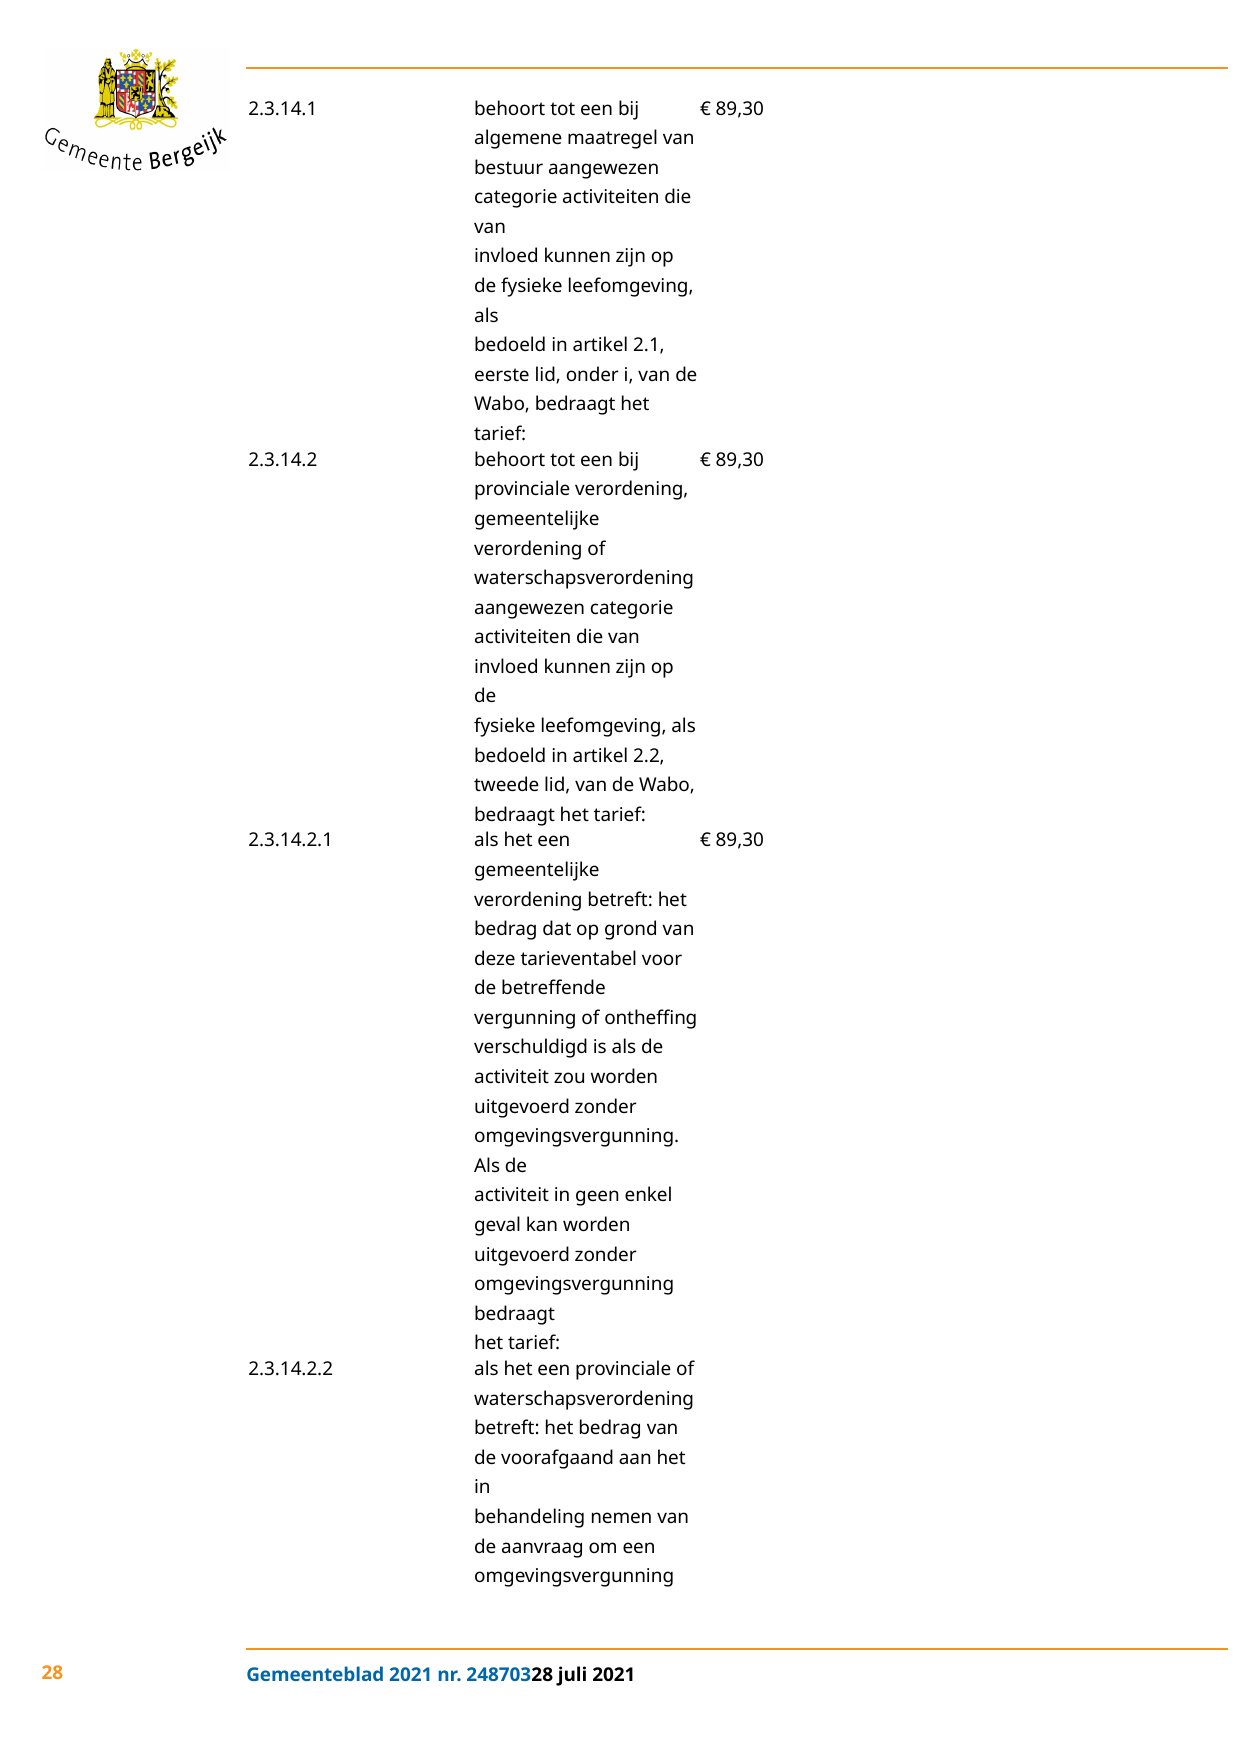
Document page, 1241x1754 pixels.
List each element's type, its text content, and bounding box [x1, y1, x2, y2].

table_cell [926, 95, 1152, 446]
table_cell 2.3.14.2 [248, 446, 474, 827]
table_cell 2.3.14.1 [248, 95, 474, 446]
table_cell € 89,30 [700, 446, 926, 827]
table_cell € 89,30 [700, 827, 926, 1355]
table_cell behoort tot een bij algemene maatregel van bestuur aangewezen categorie activiteiten die van invloed kunnen zijn op de fysieke leefomgeving, als bedoeld in artikel 2.1, eerste lid, onder i, van de Wabo, bedraagt het tarief: [474, 95, 700, 446]
table_cell [926, 1355, 1152, 1588]
table_cell 2.3.14.2.2 [248, 1355, 474, 1588]
table_cell als het een gemeentelijke verordening betreft: het bedrag dat op grond van deze tarieventabel voor de betreffende vergunning of ontheffing verschuldigd is als de activiteit zou worden uitgevoerd zonder omgevingsvergunning. Als de activiteit in geen enkel geval kan worden uitgevoerd zonder omgevingsvergunning bedraagt het tarief: [474, 827, 700, 1355]
table_cell [700, 1355, 926, 1588]
table_cell 2.3.14.2.1 [248, 827, 474, 1355]
picture [41, 47, 231, 172]
table_cell € 89,30 [700, 95, 926, 446]
table_cell behoort tot een bij provinciale verordening, gemeentelijke verordening of waterschapsverordening aangewezen categorie activiteiten die van invloed kunnen zijn op de fysieke leefomgeving, als bedoeld in artikel 2.2, tweede lid, van de Wabo, bedraagt het tarief: [474, 446, 700, 827]
table_cell als het een provinciale of waterschapsverordening betreft: het bedrag van de voorafgaand aan het in behandeling nemen van de aanvraag om een omgevingsvergunning [474, 1355, 700, 1588]
table_cell [926, 446, 1152, 827]
table_cell [926, 827, 1152, 1355]
